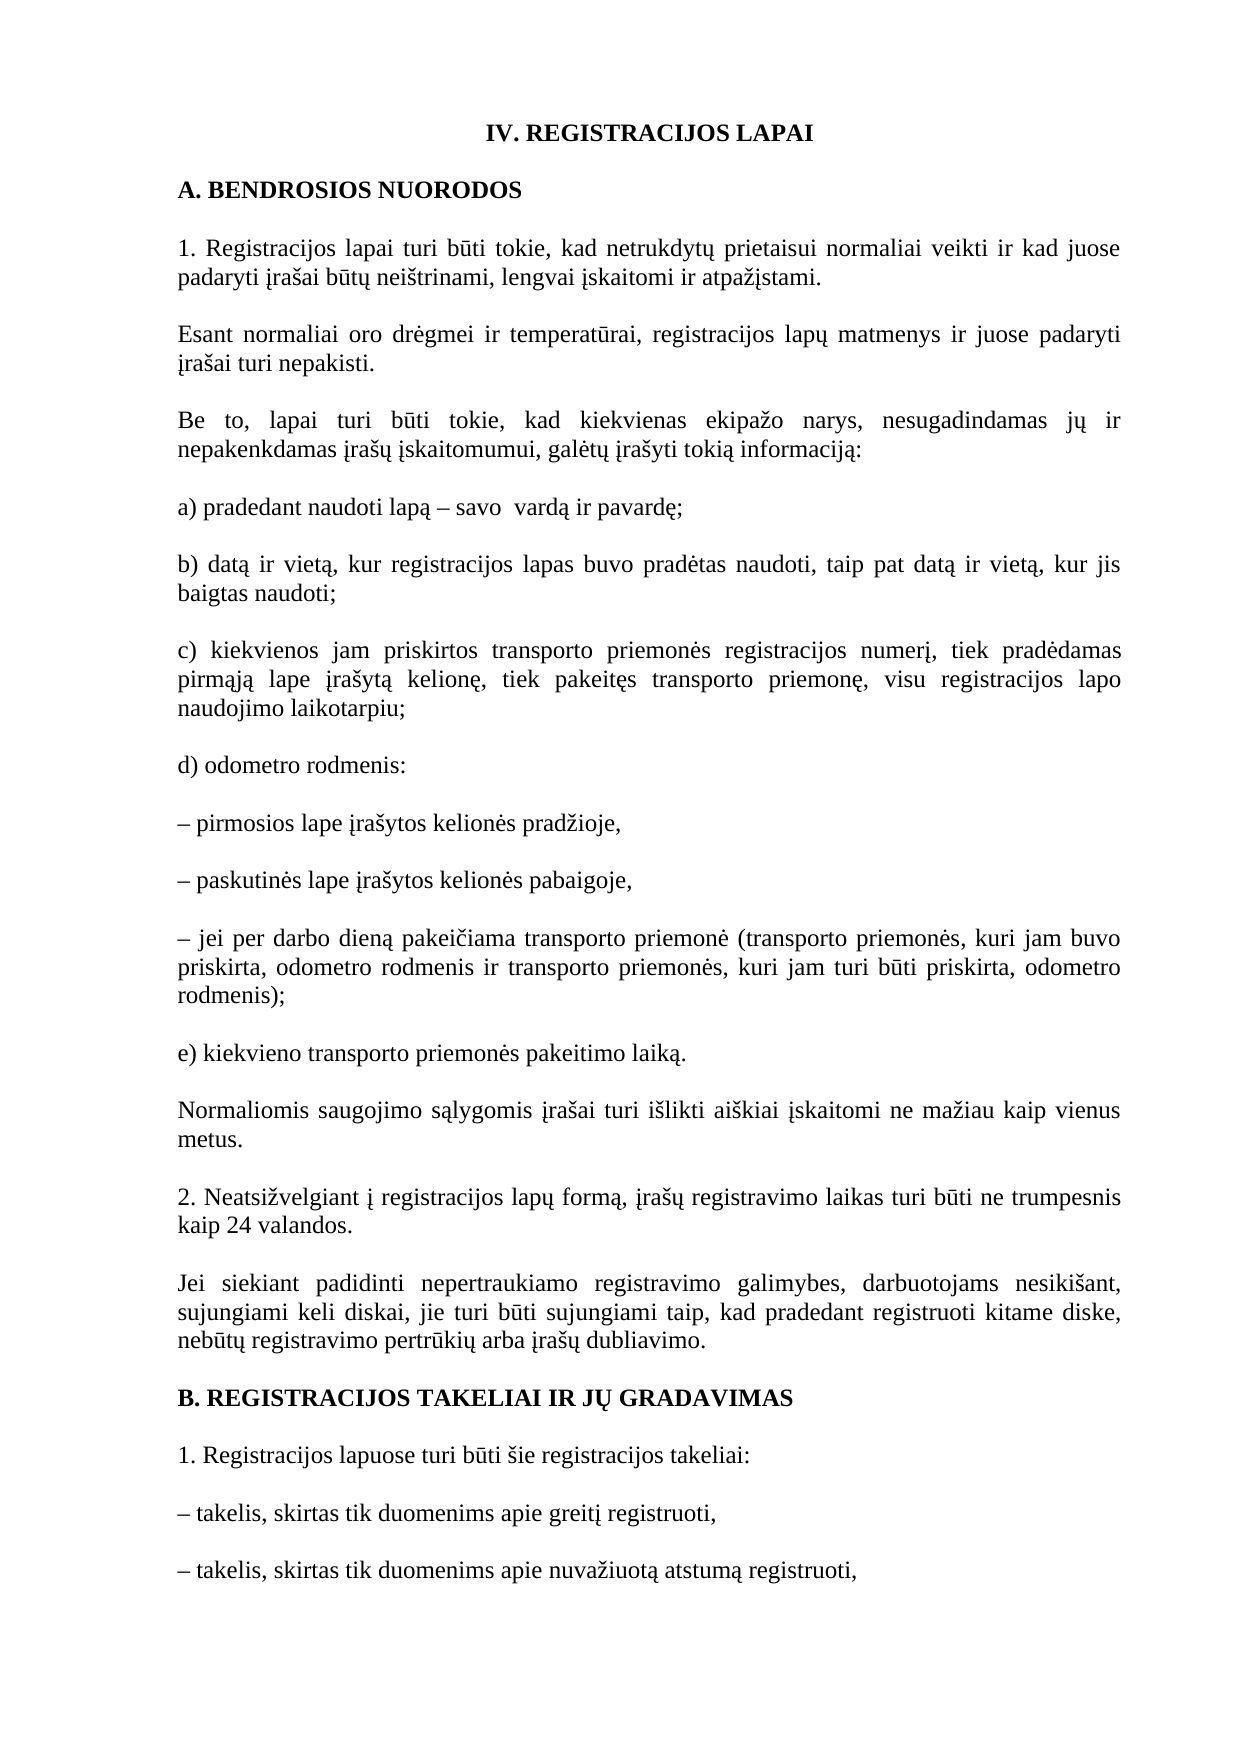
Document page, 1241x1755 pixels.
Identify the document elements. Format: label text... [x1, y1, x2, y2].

text Be to, lapai turi būti tokie, kad kiekvienas ekipažo narys, nesugadindamas jų ir nepakenkdamas įrašų įskaitomumui, galėtų įrašyti tokią informaciją: [177, 406, 1122, 463]
text – jei per darbo dieną pakeičiama transporto priemonė (transporto priemonės, kuri jam buvo priskirta, odometro rodmenis ir transporto priemonės, kuri jam turi būti priskirta, odometro rodmenis); [177, 923, 1122, 1009]
text d) odometro rodmenis: [177, 751, 1122, 779]
text 1. Registracijos lapuose turi būti šie registracijos takeliai: [177, 1441, 1122, 1469]
text 2. Neatsižvelgiant į registracijos lapų formą, įrašų registravimo laikas turi būti ne trumpesnis kaip 24 valandos. [177, 1182, 1122, 1239]
text – paskutinės lape įrašytos kelionės pabaigoje, [177, 866, 1122, 894]
text 1. Registracijos lapai turi būti tokie, kad netrukdytų prietaisui normaliai veikti ir kad juose padaryti įrašai būtų neištrinami, lengvai įskaitomi ir atpažįstami. [177, 233, 1122, 291]
text Esant normaliai oro drėgmei ir temperatūrai, registracijos lapų matmenys ir juose padaryti įrašai turi nepakisti. [177, 319, 1122, 377]
text e) kiekvieno transporto priemonės pakeitimo laiką. [177, 1038, 1122, 1067]
text – takelis, skirtas tik duomenims apie greitį registruoti, [177, 1498, 1122, 1527]
text c) kiekvienos jam priskirtos transporto priemonės registracijos numerį, tiek pradėdamas pirmąją lape įrašytą kelionę, tiek pakeitęs transporto priemonę, visu registracijos lapo naudojimo laikotarpiu; [177, 636, 1122, 722]
text A. BENDROSIOS NUORODOS [177, 176, 1122, 204]
text a) pradedant naudoti lapą – savo vardą ir pavardę; [177, 492, 1122, 521]
text B. REGISTRACIJOS TAKELIAI IR JŲ GRADAVIMAS [177, 1383, 1122, 1412]
text Jei siekiant padidinti nepertraukiamo registravimo galimybes, darbuotojams nesikišant, sujungiami keli diskai, jie turi būti sujungiami taip, kad pradedant registruoti kitame diske, nebūtų registravimo pertrūkių arba įrašų dubliavimo. [177, 1268, 1122, 1354]
text Normaliomis saugojimo sąlygomis įrašai turi išlikti aiškiai įskaitomi ne mažiau kaip vienus metus. [177, 1096, 1122, 1153]
text – takelis, skirtas tik duomenims apie nuvažiuotą atstumą registruoti, [177, 1556, 1122, 1584]
text b) datą ir vietą, kur registracijos lapas buvo pradėtas naudoti, taip pat datą ir vietą, kur jis baigtas naudoti; [177, 549, 1122, 607]
text IV. REGISTRACIJOS LAPAI [177, 118, 1122, 147]
text – pirmosios lape įrašytos kelionės pradžioje, [177, 808, 1122, 837]
